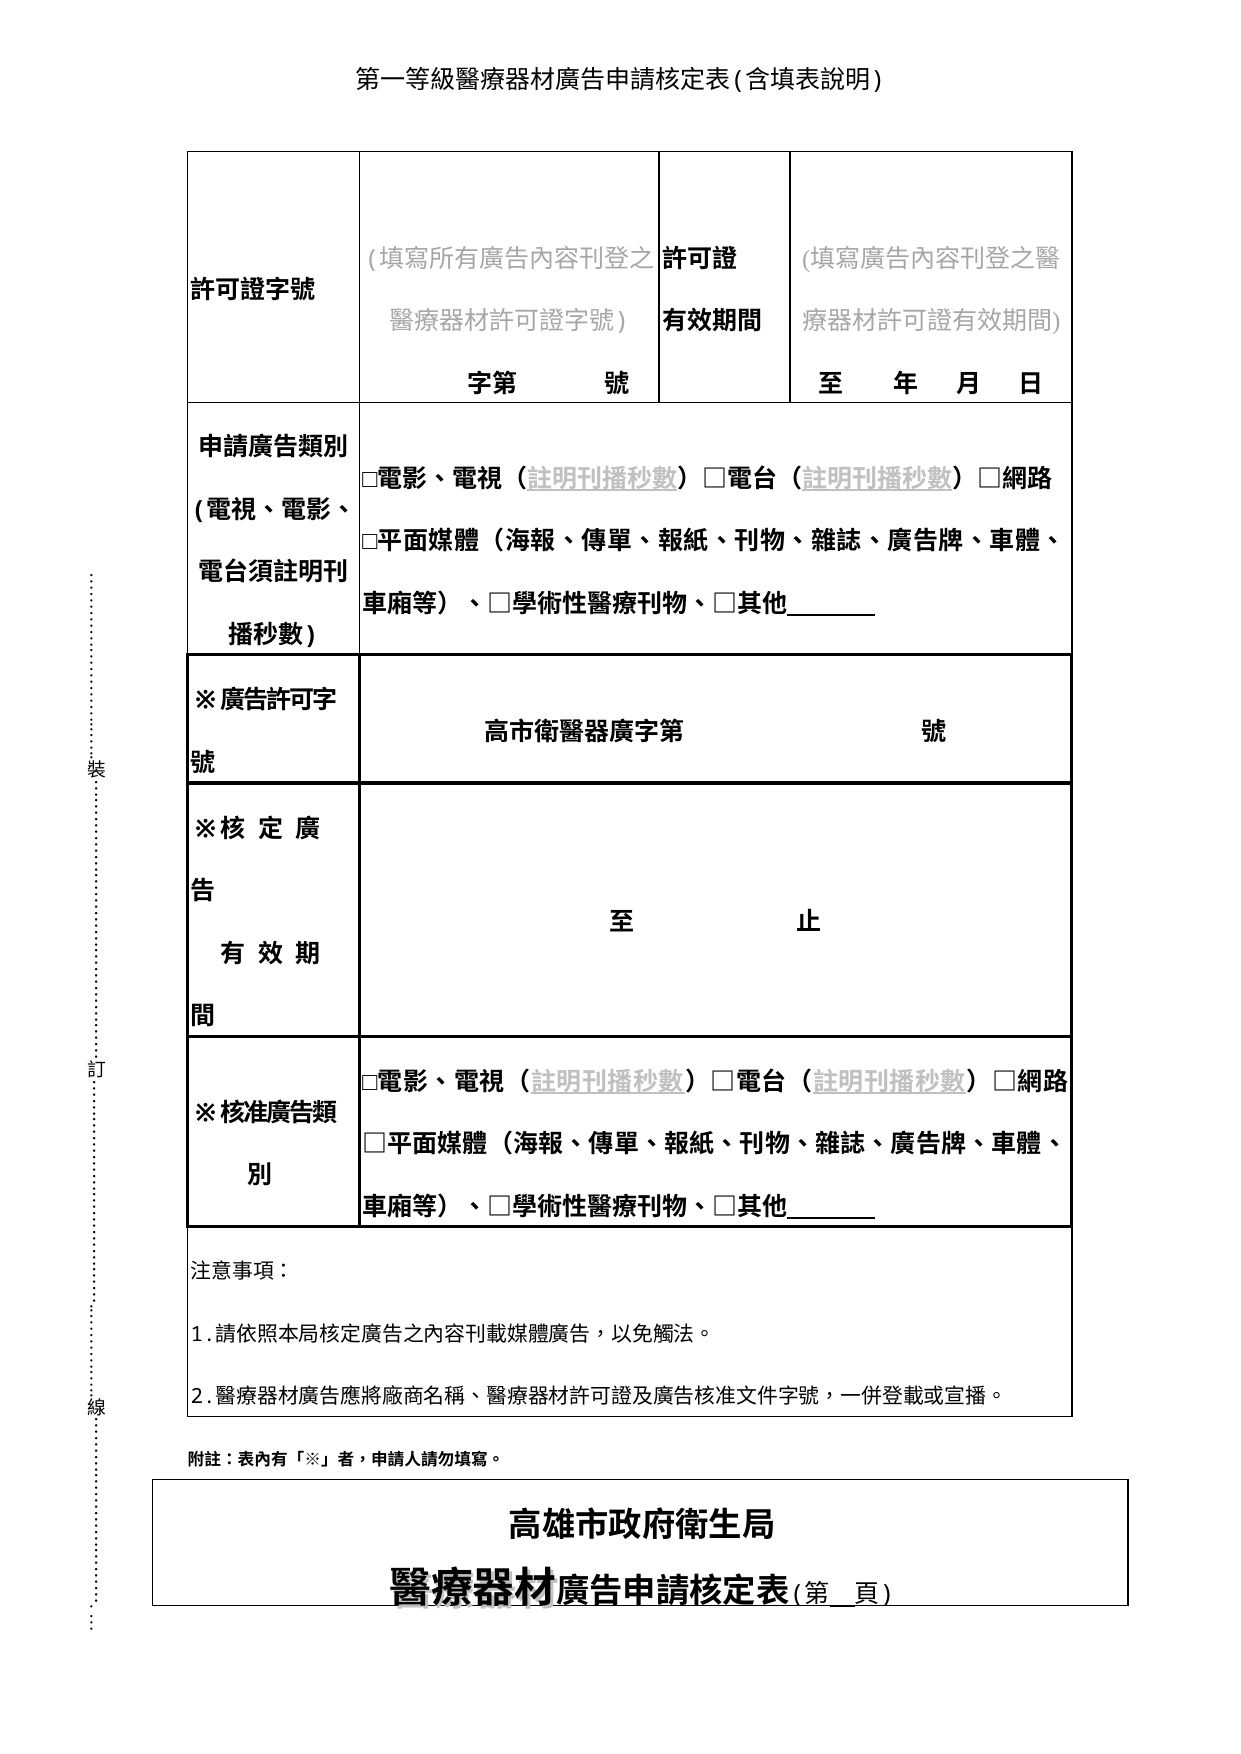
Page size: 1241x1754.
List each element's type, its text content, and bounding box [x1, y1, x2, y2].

table_cell ※核 定 廣 告 有 效 期 間 [189, 785, 358, 1034]
table_cell 許可證 有效期間 [660, 152, 789, 402]
table_cell 注意事項： 1.請依照本局核定廣告之內容刊載媒體廣告，以免觸法。 2.醫療器材廣告應將廠商名稱、醫療器材許可證及廣告核准文件字號，一併登載或宣播。 [188, 1228, 1071, 1416]
text 附註：表內有「※」者，申請人請勿填寫。 [187, 1417, 1053, 1479]
table_cell 高市衛醫器廣字第 號 [361, 656, 1070, 781]
table_cell ※核准廣告類別 [189, 1038, 358, 1225]
table_cell 許可證字號 [188, 152, 359, 402]
table_cell 至 止 [361, 785, 1070, 1034]
table_cell □電影、電視（註明刊播秒數）□電台（註明刊播秒數）□網路□平面媒體（海報、傳單、報紙、刊物、雜誌、廣告牌、車體、車廂等）、□學術性醫療刊物、□其他 [361, 1038, 1070, 1225]
table_cell 申請廣告類別 (電視、電影、電台須註明刊播秒數) [188, 403, 359, 653]
table_cell (填寫所有廣告內容刊登之醫療器材許可證字號) 字第 號 [360, 152, 658, 402]
table_cell (填寫廣告內容刊登之醫療器材許可證有效期間) 至 年 月 日 [791, 152, 1071, 402]
table_cell ※廣告許可字號 [189, 656, 358, 781]
table_header 高雄市政府衛生局 醫療器材廣告申請核定表(第 頁) [153, 1480, 1127, 1605]
table_cell □電影、電視（註明刊播秒數）□電台（註明刊播秒數）□網路 □平面媒體（海報、傳單、報紙、刊物、雜誌、廣告牌、車體、車廂等）、□學術性醫療刊物、□其他 [360, 403, 1071, 653]
table_header 高雄市政府衛生局 醫療器材廣告申請核定表(第 頁) [62, 573, 118, 1754]
